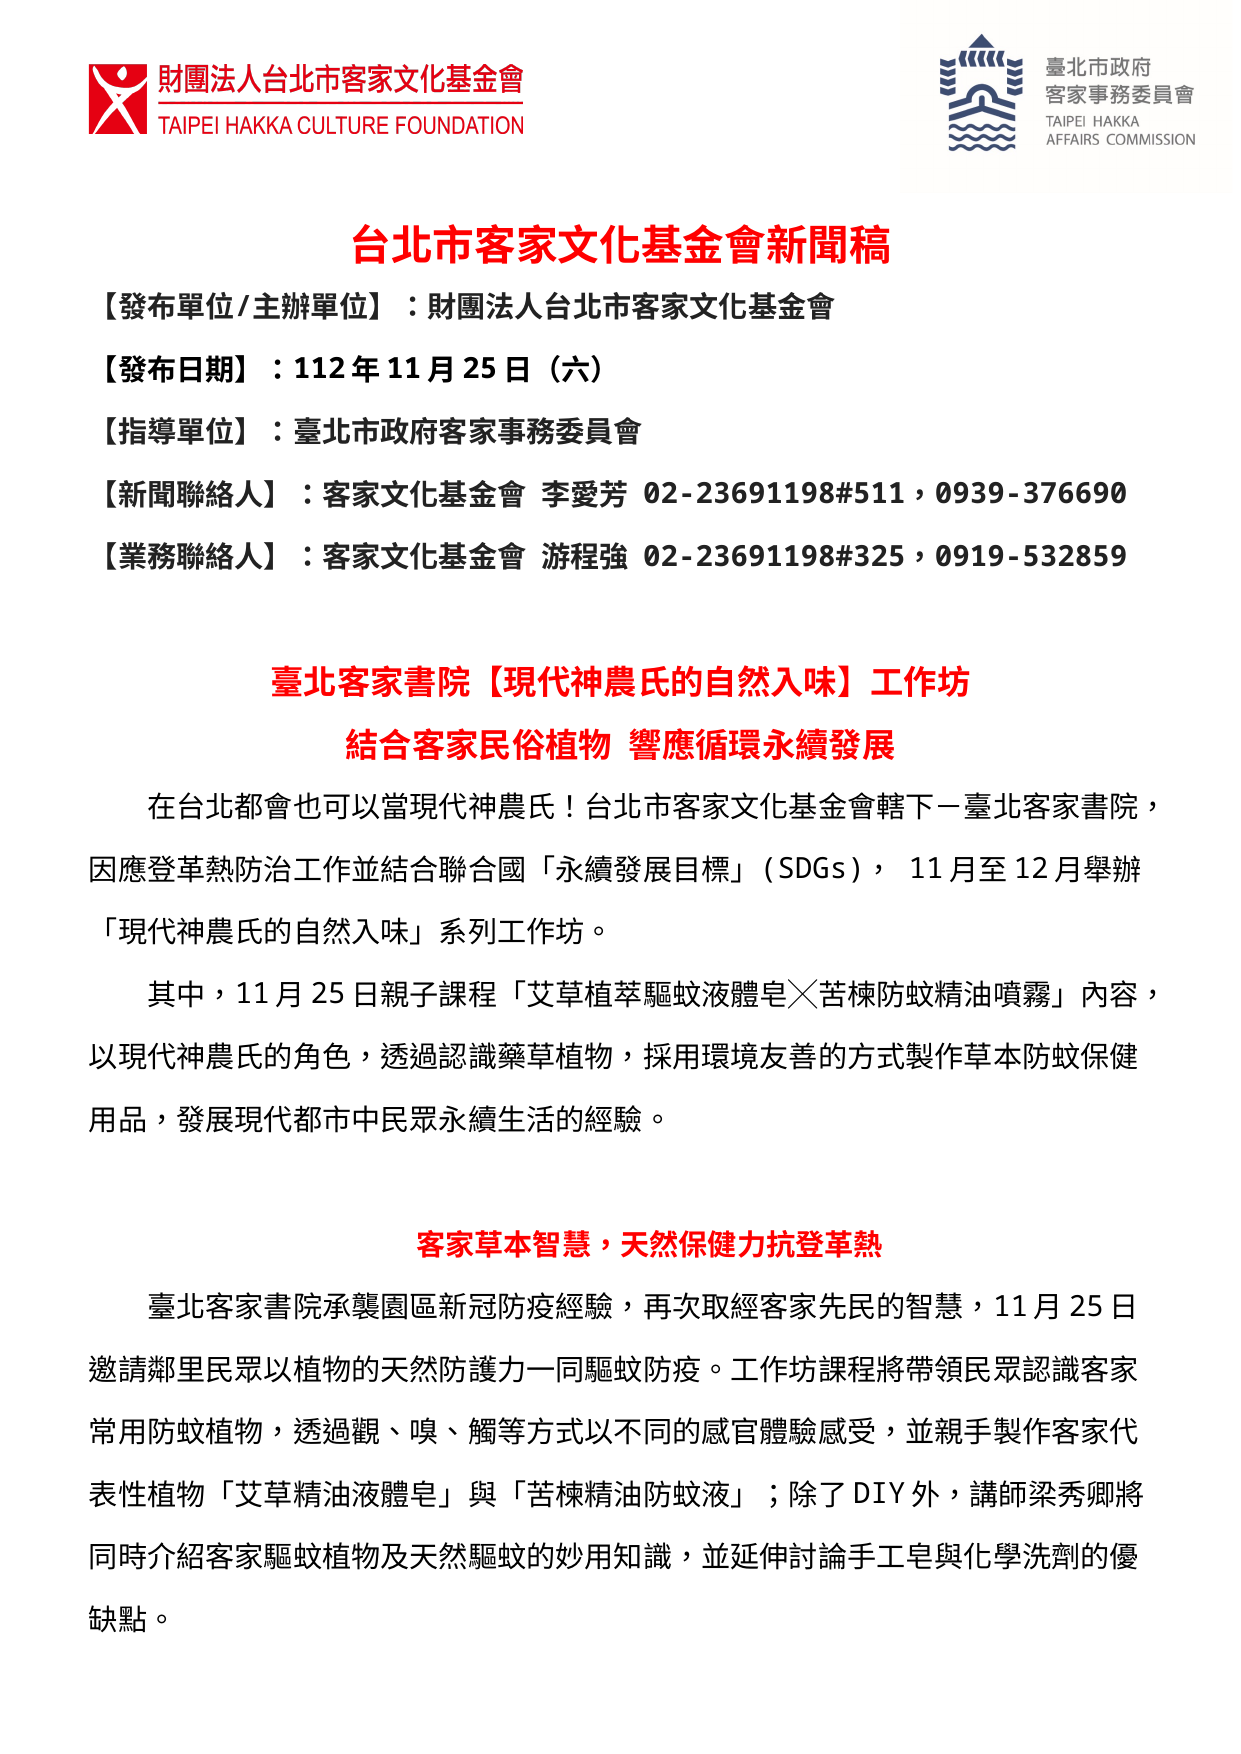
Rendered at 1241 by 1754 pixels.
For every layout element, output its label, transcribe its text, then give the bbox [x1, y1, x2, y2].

text 客家草本智慧，天然保健力抗登革熱 [89, 1201, 1152, 1263]
text 結合客家民俗植物 響應循環永續發展 [89, 701, 1152, 763]
text 【發布日期】：112年11月25日（六） [89, 326, 1152, 388]
text 【發布單位/主辦單位】：財團法人台北市客家文化基金會 [89, 263, 1152, 326]
text 【新聞聯絡人】：客家文化基金會 李愛芳 02-23691198#511，0939-376690 [89, 451, 1152, 513]
text 【業務聯絡人】：客家文化基金會 游程強 02-23691198#325，0919-532859 [89, 513, 1152, 576]
text 台北市客家文化基金會新聞稿 [89, 201, 1152, 263]
text 其中，11月25日親子課程「艾草植萃驅蚊液體皂╳苦楝防蚊精油噴霧」內容，以現代神農氏的角色，透過認識藥草植物，採用環境友善的方式製作草本防蚊保健用品，發展現代都市中民眾永續生活的經驗。 [89, 951, 1152, 1138]
text 【指導單位】：臺北市政府客家事務委員會 [89, 388, 1152, 451]
text 臺北客家書院承襲園區新冠防疫經驗，再次取經客家先民的智慧，11月25日邀請鄰里民眾以植物的天然防護力一同驅蚊防疫。工作坊課程將帶領民眾認識客家常用防蚊植物，透過觀、嗅、觸等方式以不同的感官體驗感受，並親手製作客家代表性植物「艾草精油液體皂」與「苦楝精油防蚊液」；除了DIY外，講師梁秀卿將同時介紹客家驅蚊植物及天然驅蚊的妙用知識，並延伸討論手工皂與化學洗劑的優缺點。 [89, 1263, 1152, 1638]
text 在台北都會也可以當現代神農氏！台北市客家文化基金會轄下－臺北客家書院，因應登革熱防治工作並結合聯合國「永續發展目標」(SDGs)， 11月至12月舉辦「現代神農氏的自然入味」系列工作坊。 [89, 763, 1152, 951]
text 臺北客家書院【現代神農氏的自然入味】工作坊 [89, 638, 1152, 701]
